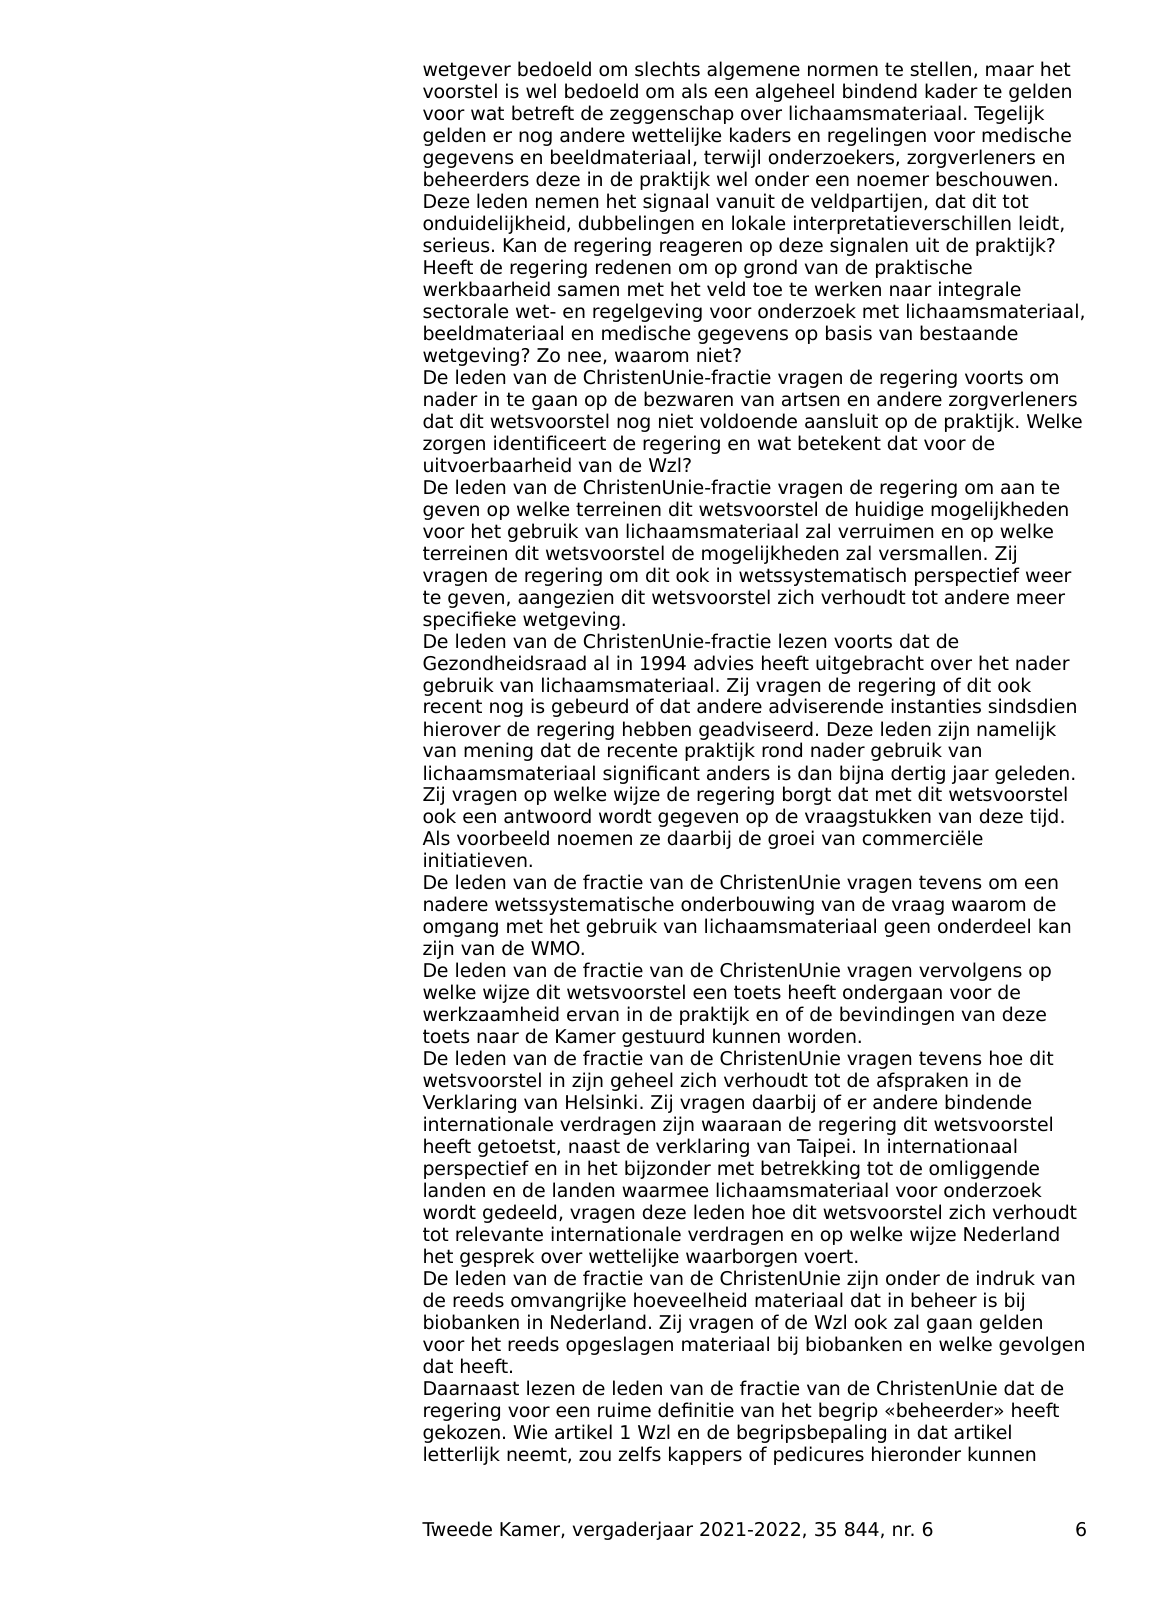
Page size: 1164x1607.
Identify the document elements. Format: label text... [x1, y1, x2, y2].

text De leden van de ChristenUnie-fractie vragen de regering om aan te geven op welke terreinen dit wetsvoorstel de huidige mogelijkheden voor het gebruik van lichaamsmateriaal zal verruimen en op welke terreinen dit wetsvoorstel de mogelijkheden zal versmallen. Zij vragen de regering om dit ook in wetssystematisch perspectief weer te geven, aangezien dit wetsvoorstel zich verhoudt tot andere meer specifieke wetgeving. [422, 477, 1087, 631]
text wetgever bedoeld om slechts algemene normen te stellen, maar het voorstel is wel bedoeld om als een algeheel bindend kader te gelden voor wat betreft de zeggenschap over lichaamsmateriaal. Tegelijk gelden er nog andere wettelijke kaders en regelingen voor medische gegevens en beeldmateriaal, terwijl onderzoekers, zorgverleners en beheerders deze in de praktijk wel onder een noemer beschouwen. Deze leden nemen het signaal vanuit de veldpartijen, dat dit tot onduidelijkheid, dubbelingen en lokale interpretatieverschillen leidt, serieus. Kan de regering reageren op deze signalen uit de praktijk? Heeft de regering redenen om op grond van de praktische werkbaarheid samen met het veld toe te werken naar integrale sectorale wet- en regelgeving voor onderzoek met lichaamsmateriaal, beeldmateriaal en medische gegevens op basis van bestaande wetgeving? Zo nee, waarom niet? [422, 59, 1087, 367]
text Daarnaast lezen de leden van de fractie van de ChristenUnie dat de regering voor een ruime definitie van het begrip «beheerder» heeft gekozen. Wie artikel 1 Wzl en de begripsbepaling in dat artikel letterlijk neemt, zou zelfs kappers of pedicures hieronder kunnen [422, 1378, 1087, 1466]
text De leden van de fractie van de ChristenUnie vragen tevens hoe dit wetsvoorstel in zijn geheel zich verhoudt tot de afspraken in de Verklaring van Helsinki. Zij vragen daarbij of er andere bindende internationale verdragen zijn waaraan de regering dit wetsvoorstel heeft getoetst, naast de verklaring van Taipei. In internationaal perspectief en in het bijzonder met betrekking tot de omliggende landen en de landen waarmee lichaamsmateriaal voor onderzoek wordt gedeeld, vragen deze leden hoe dit wetsvoorstel zich verhoudt tot relevante internationale verdragen en op welke wijze Nederland het gesprek over wettelijke waarborgen voert. [422, 1048, 1087, 1268]
text De leden van de fractie van de ChristenUnie zijn onder de indruk van de reeds omvangrijke hoeveelheid materiaal dat in beheer is bij biobanken in Nederland. Zij vragen of de Wzl ook zal gaan gelden voor het reeds opgeslagen materiaal bij biobanken en welke gevolgen dat heeft. [422, 1268, 1087, 1378]
text De leden van de ChristenUnie-fractie lezen voorts dat de Gezondheidsraad al in 1994 advies heeft uitgebracht over het nader gebruik van lichaamsmateriaal. Zij vragen de regering of dit ook recent nog is gebeurd of dat andere adviserende instanties sindsdien hierover de regering hebben geadviseerd. Deze leden zijn namelijk van mening dat de recente praktijk rond nader gebruik van lichaamsmateriaal significant anders is dan bijna dertig jaar geleden. Zij vragen op welke wijze de regering borgt dat met dit wetsvoorstel ook een antwoord wordt gegeven op de vraagstukken van deze tijd. Als voorbeeld noemen ze daarbij de groei van commerciële initiatieven. [422, 631, 1087, 872]
text De leden van de fractie van de ChristenUnie vragen tevens om een nadere wetssystematische onderbouwing van de vraag waarom de omgang met het gebruik van lichaamsmateriaal geen onderdeel kan zijn van de WMO. [422, 872, 1087, 960]
text De leden van de fractie van de ChristenUnie vragen vervolgens op welke wijze dit wetsvoorstel een toets heeft ondergaan voor de werkzaamheid ervan in de praktijk en of de bevindingen van deze toets naar de Kamer gestuurd kunnen worden. [422, 960, 1087, 1048]
text De leden van de ChristenUnie-fractie vragen de regering voorts om nader in te gaan op de bezwaren van artsen en andere zorgverleners dat dit wetsvoorstel nog niet voldoende aansluit op de praktijk. Welke zorgen identificeert de regering en wat betekent dat voor de uitvoerbaarheid van de Wzl? [422, 367, 1087, 477]
